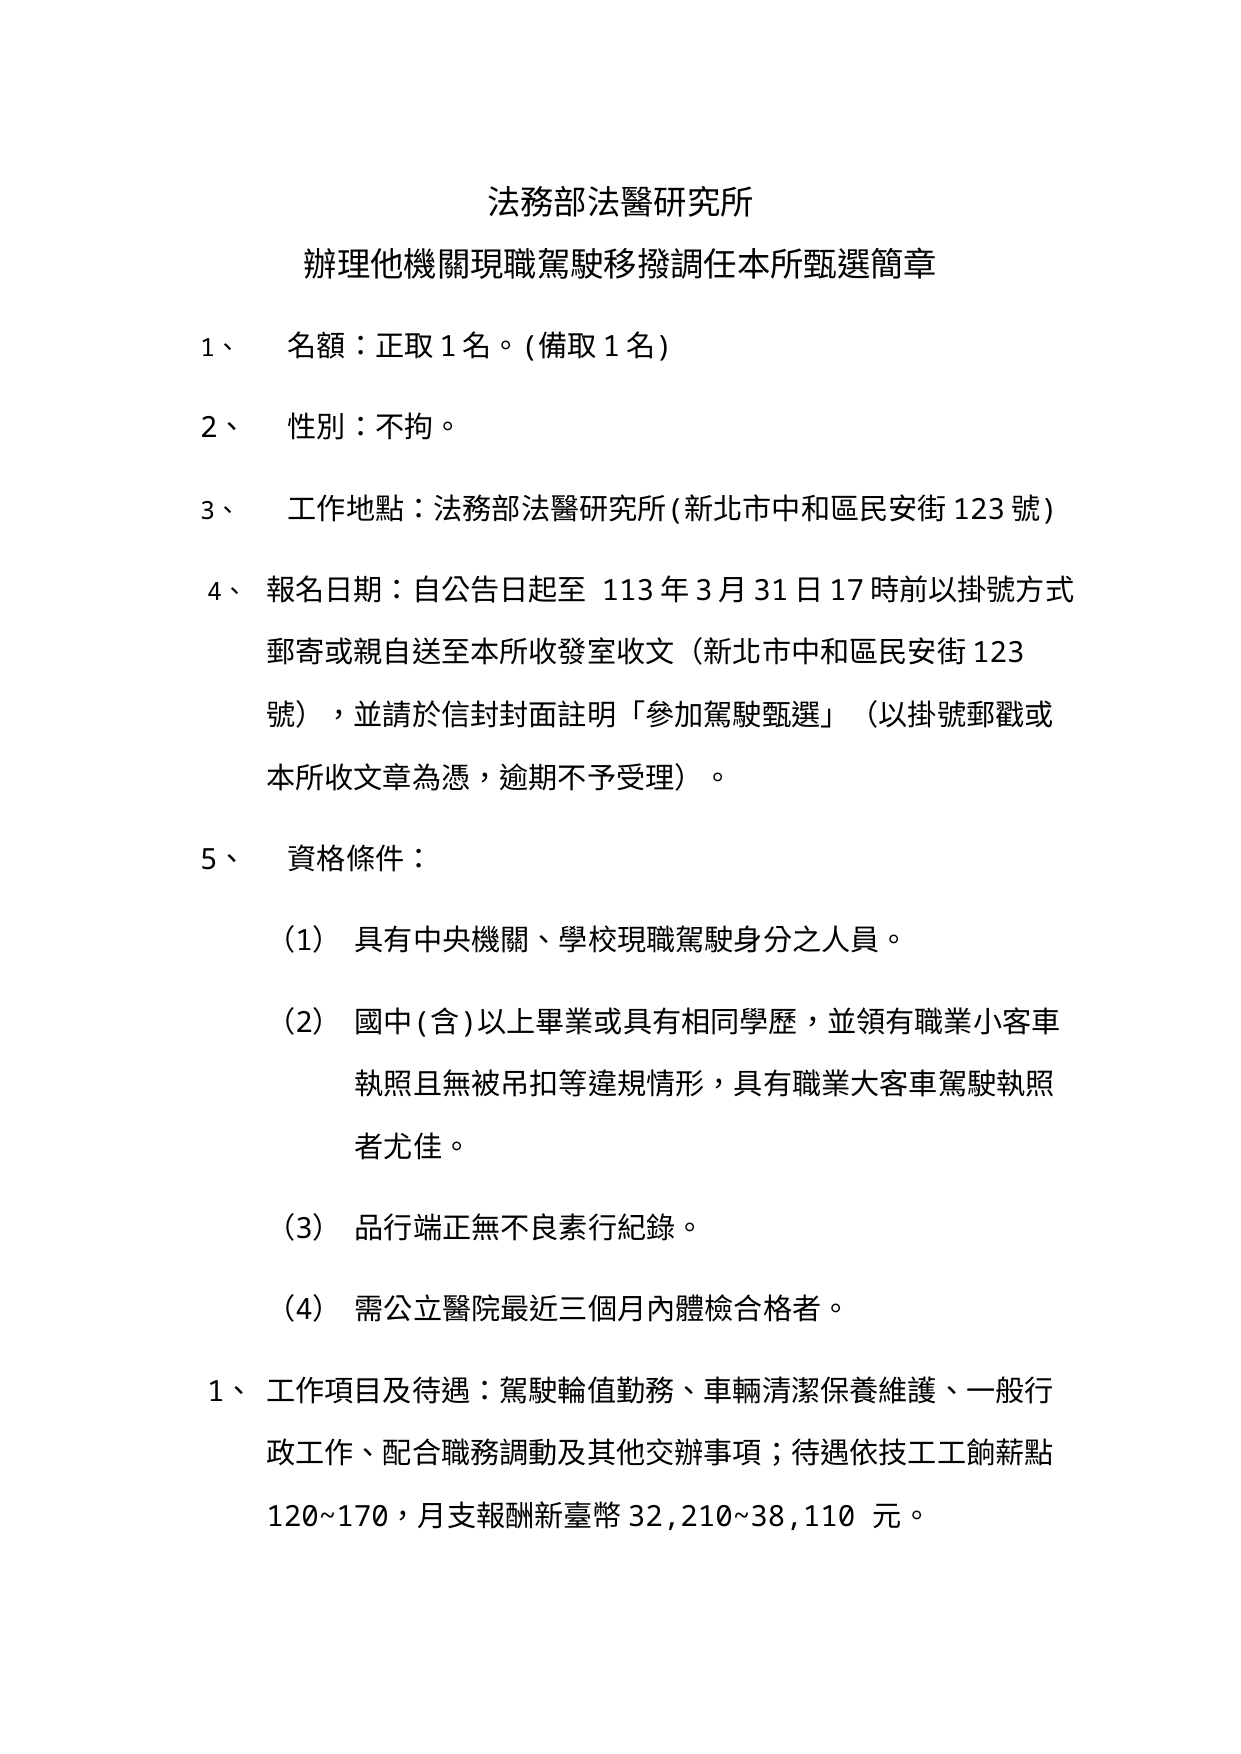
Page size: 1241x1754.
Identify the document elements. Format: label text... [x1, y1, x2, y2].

list 資格條件： [200, 815, 1078, 877]
list 工作地點：法務部法醫研究所(新北市中和區民安街123號) [200, 465, 1078, 527]
list 名額：正取1名。(備取1名) [200, 302, 1078, 364]
list 性別：不拘。 [200, 383, 1078, 446]
list 報名日期：自公告日起至 113年3月31日17時前以掛號方式郵寄或親自送至本所收發室收文（新北市中和區民安街123號），並請於信封封面註明「參加駕駛甄選」（以掛號郵戳或本所收文章為憑，逾期不予受理）。 [207, 546, 1078, 796]
text 辦理他機關現職駕駛移撥調任本所甄選簡章 [162, 221, 1078, 283]
list 需公立醫院最近三個月內體檢合格者。 [266, 1265, 1078, 1328]
text 法務部法醫研究所 [162, 158, 1078, 221]
list 工作項目及待遇：駕駛輪值勤務、車輛清潔保養維護、一般行政工作、配合職務調動及其他交辦事項；待遇依技工工餉薪點 120~170，月支報酬新臺幣32,210~38,110 元。 [207, 1347, 1078, 1534]
list 具有中央機關、學校現職駕駛身分之人員。 [266, 896, 1078, 959]
list 品行端正無不良素行紀錄。 [266, 1184, 1078, 1247]
list 國中(含)以上畢業或具有相同學歷，並領有職業小客車執照且無被吊扣等違規情形，具有職業大客車駕駛執照者尤佳。 [266, 978, 1078, 1165]
